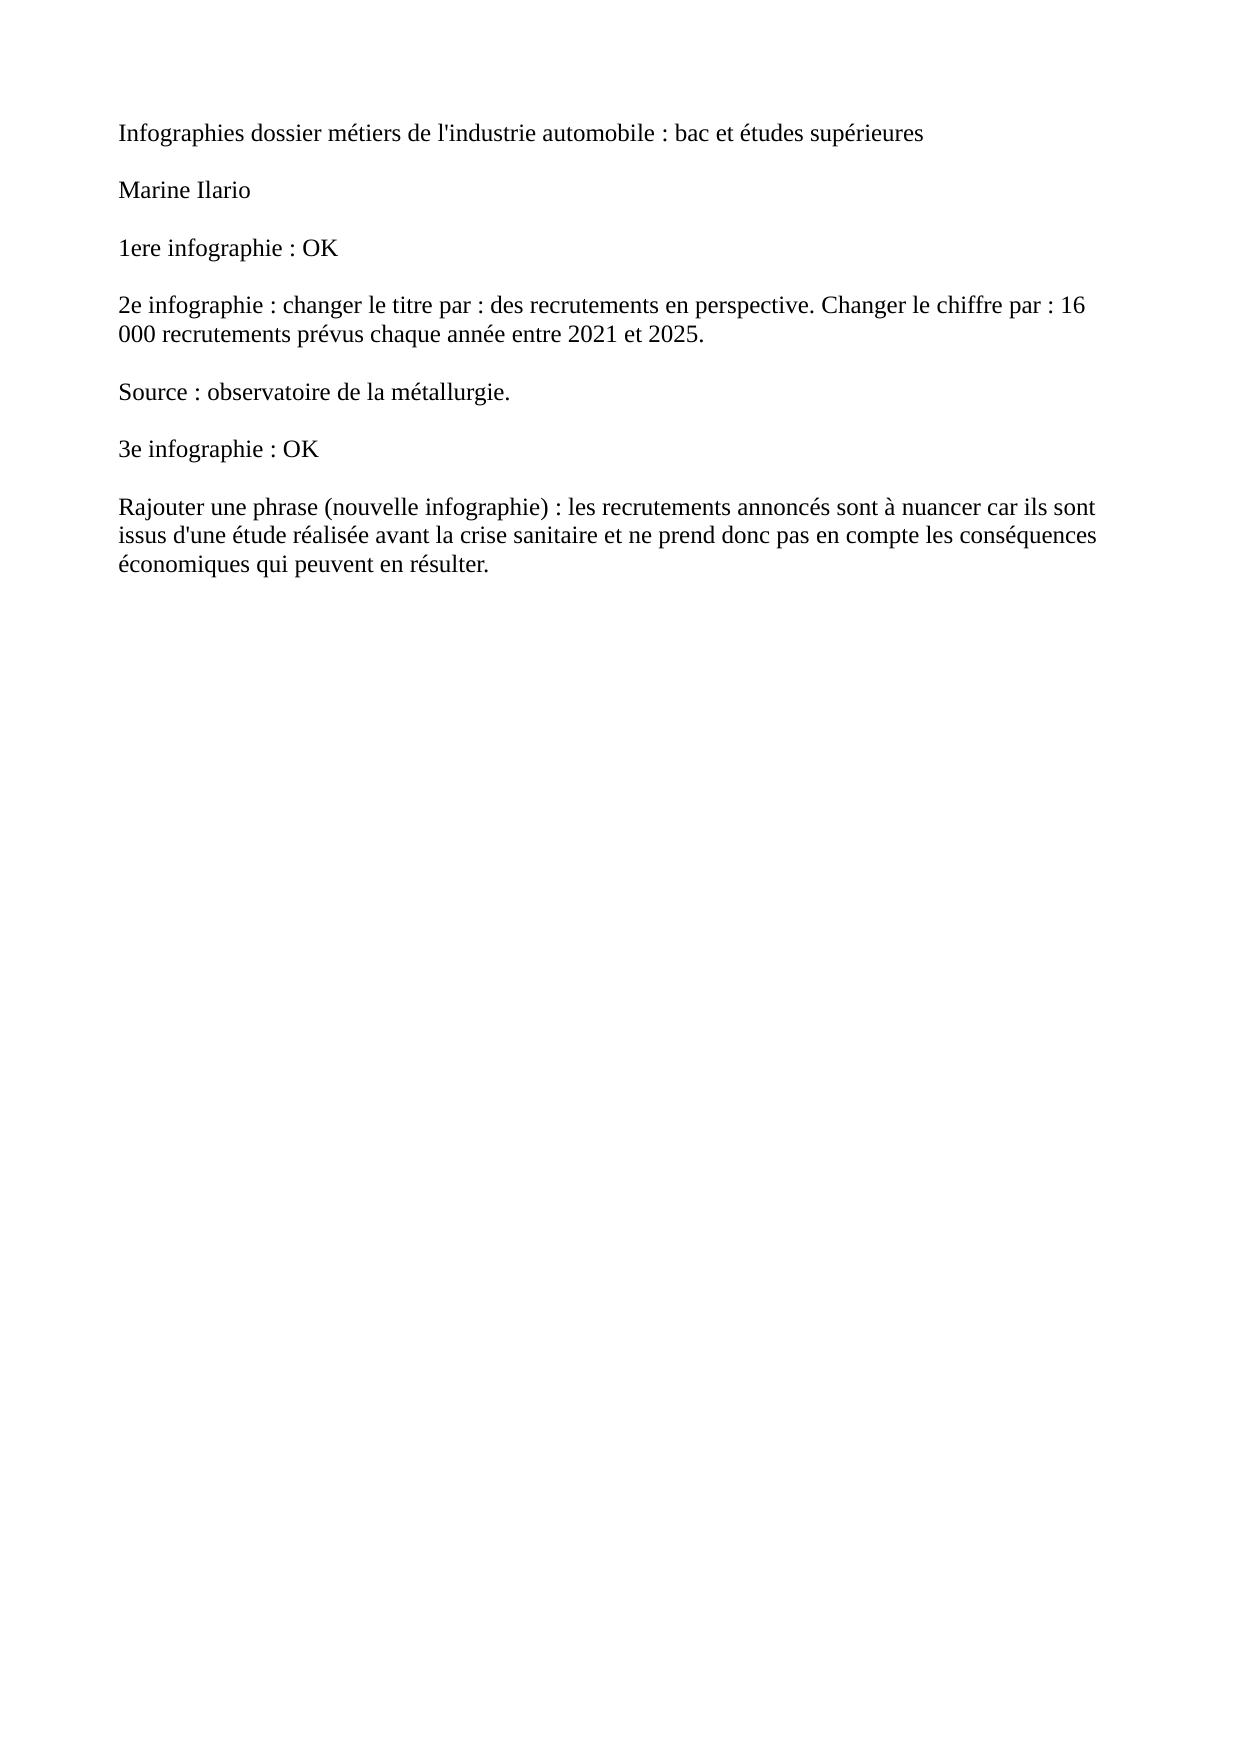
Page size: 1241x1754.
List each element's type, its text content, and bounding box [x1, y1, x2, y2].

text Source : observatoire de la métallurgie. [118, 377, 1122, 406]
text 2e infographie : changer le titre par : des recrutements en perspective. Changer le chiffre par : 16 000 recrutements prévus chaque année entre 2021 et 2025. [118, 291, 1122, 348]
text Rajouter une phrase (nouvelle infographie) : les recrutements annoncés sont à nuancer car ils sont issus d'une étude réalisée avant la crise sanitaire et ne prend donc pas en compte les conséquences économiques qui peuvent en résulter. [118, 492, 1122, 578]
text Infographies dossier métiers de l'industrie automobile : bac et études supérieures [118, 118, 1122, 147]
text Marine Ilario [118, 176, 1122, 204]
text 3e infographie : OK [118, 434, 1122, 463]
text 1ere infographie : OK [118, 233, 1122, 262]
